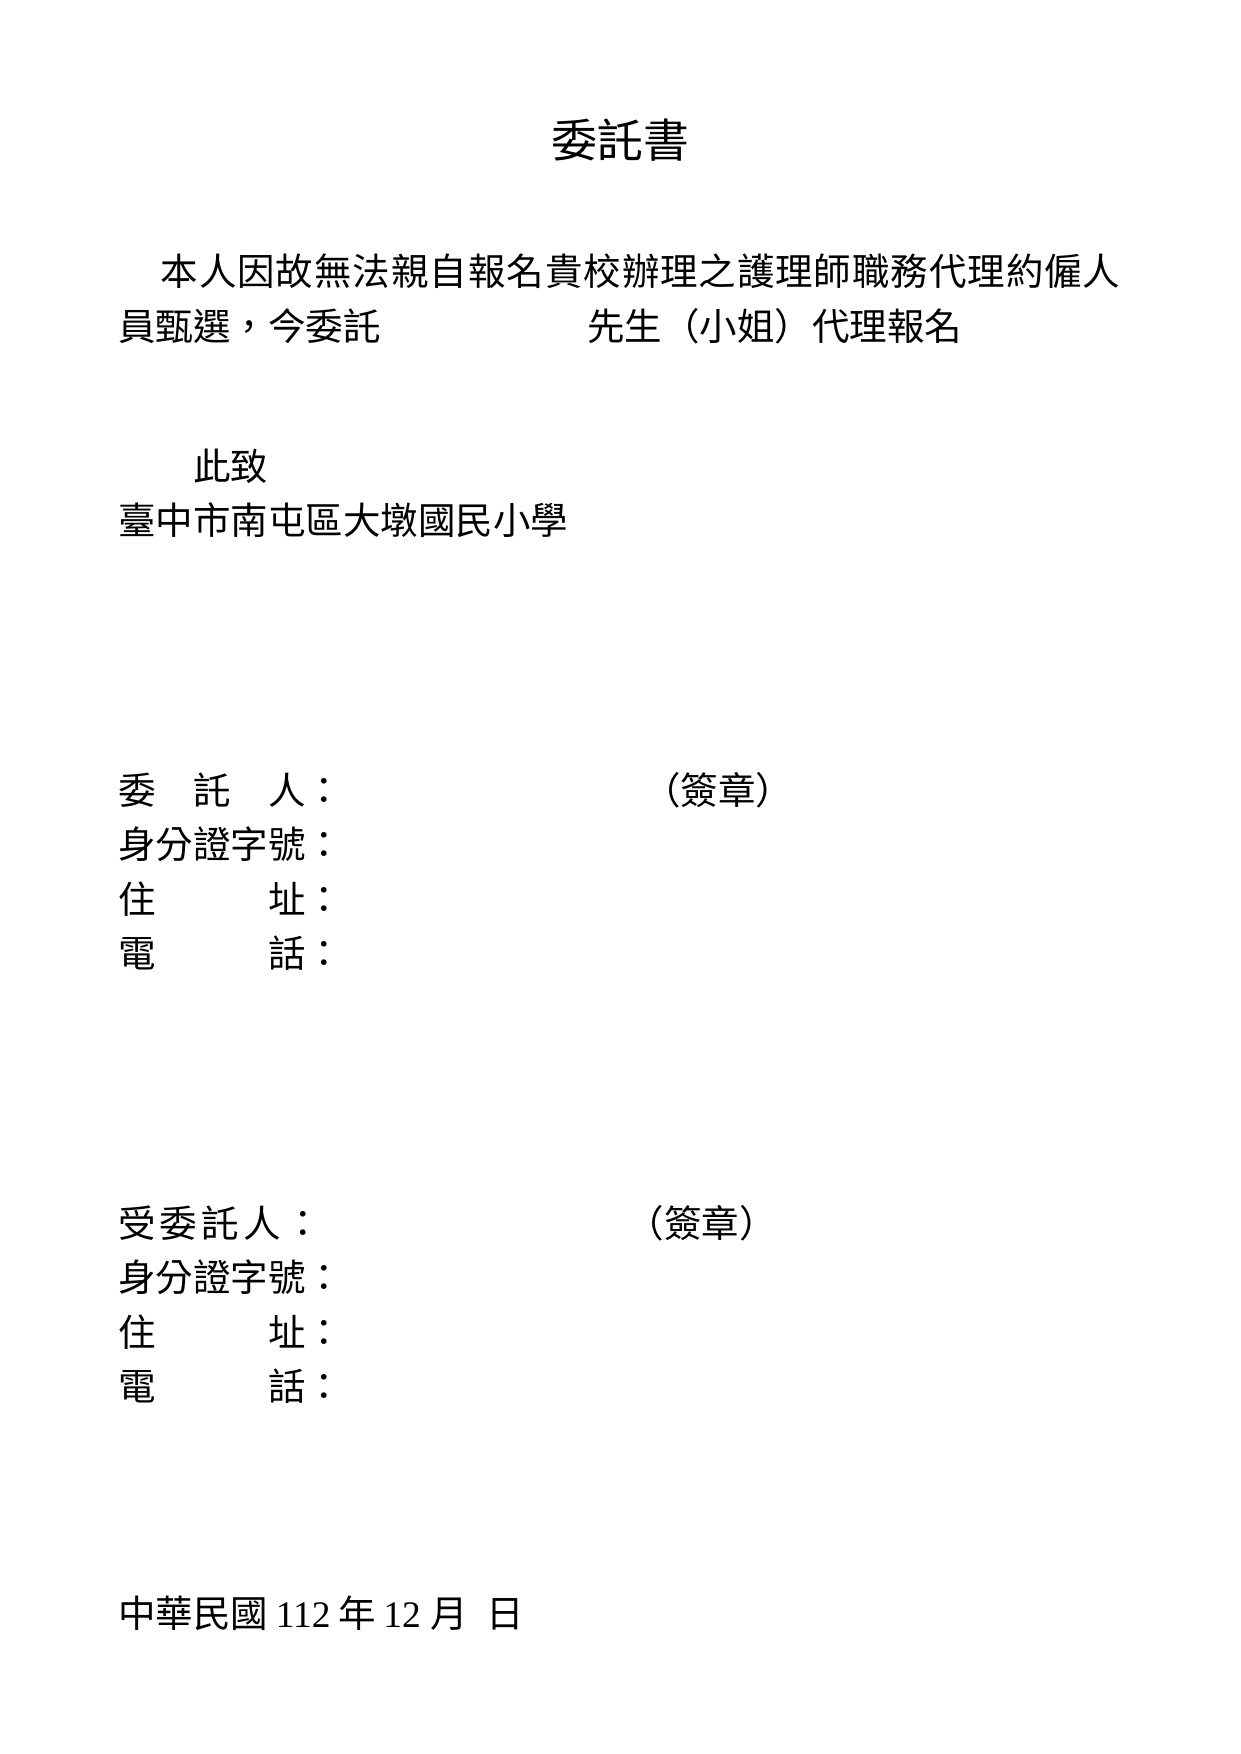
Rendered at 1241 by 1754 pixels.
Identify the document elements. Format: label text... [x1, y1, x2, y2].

text 委 託 人： （簽章） [118, 761, 1122, 815]
text 本人因故無法親自報名貴校辦理之護理師職務代理約僱人員甄選，今委託 先生（小姐）代理報名 [118, 242, 1122, 351]
text 住 址： [118, 1302, 1122, 1357]
text 受委託人： （簽章） [118, 1194, 1122, 1248]
text 委託書 [118, 64, 1122, 189]
text 電 話： [118, 924, 1122, 978]
text 臺中市南屯區大墩國民小學 [118, 491, 1122, 546]
text 電 話： [118, 1357, 1122, 1411]
text 身分證字號： [118, 1248, 1122, 1302]
text 中華民國112年12 月 日 [118, 1583, 1122, 1638]
text 身分證字號： [118, 815, 1122, 870]
text 此致 [118, 437, 1122, 491]
text 住 址： [118, 870, 1122, 924]
